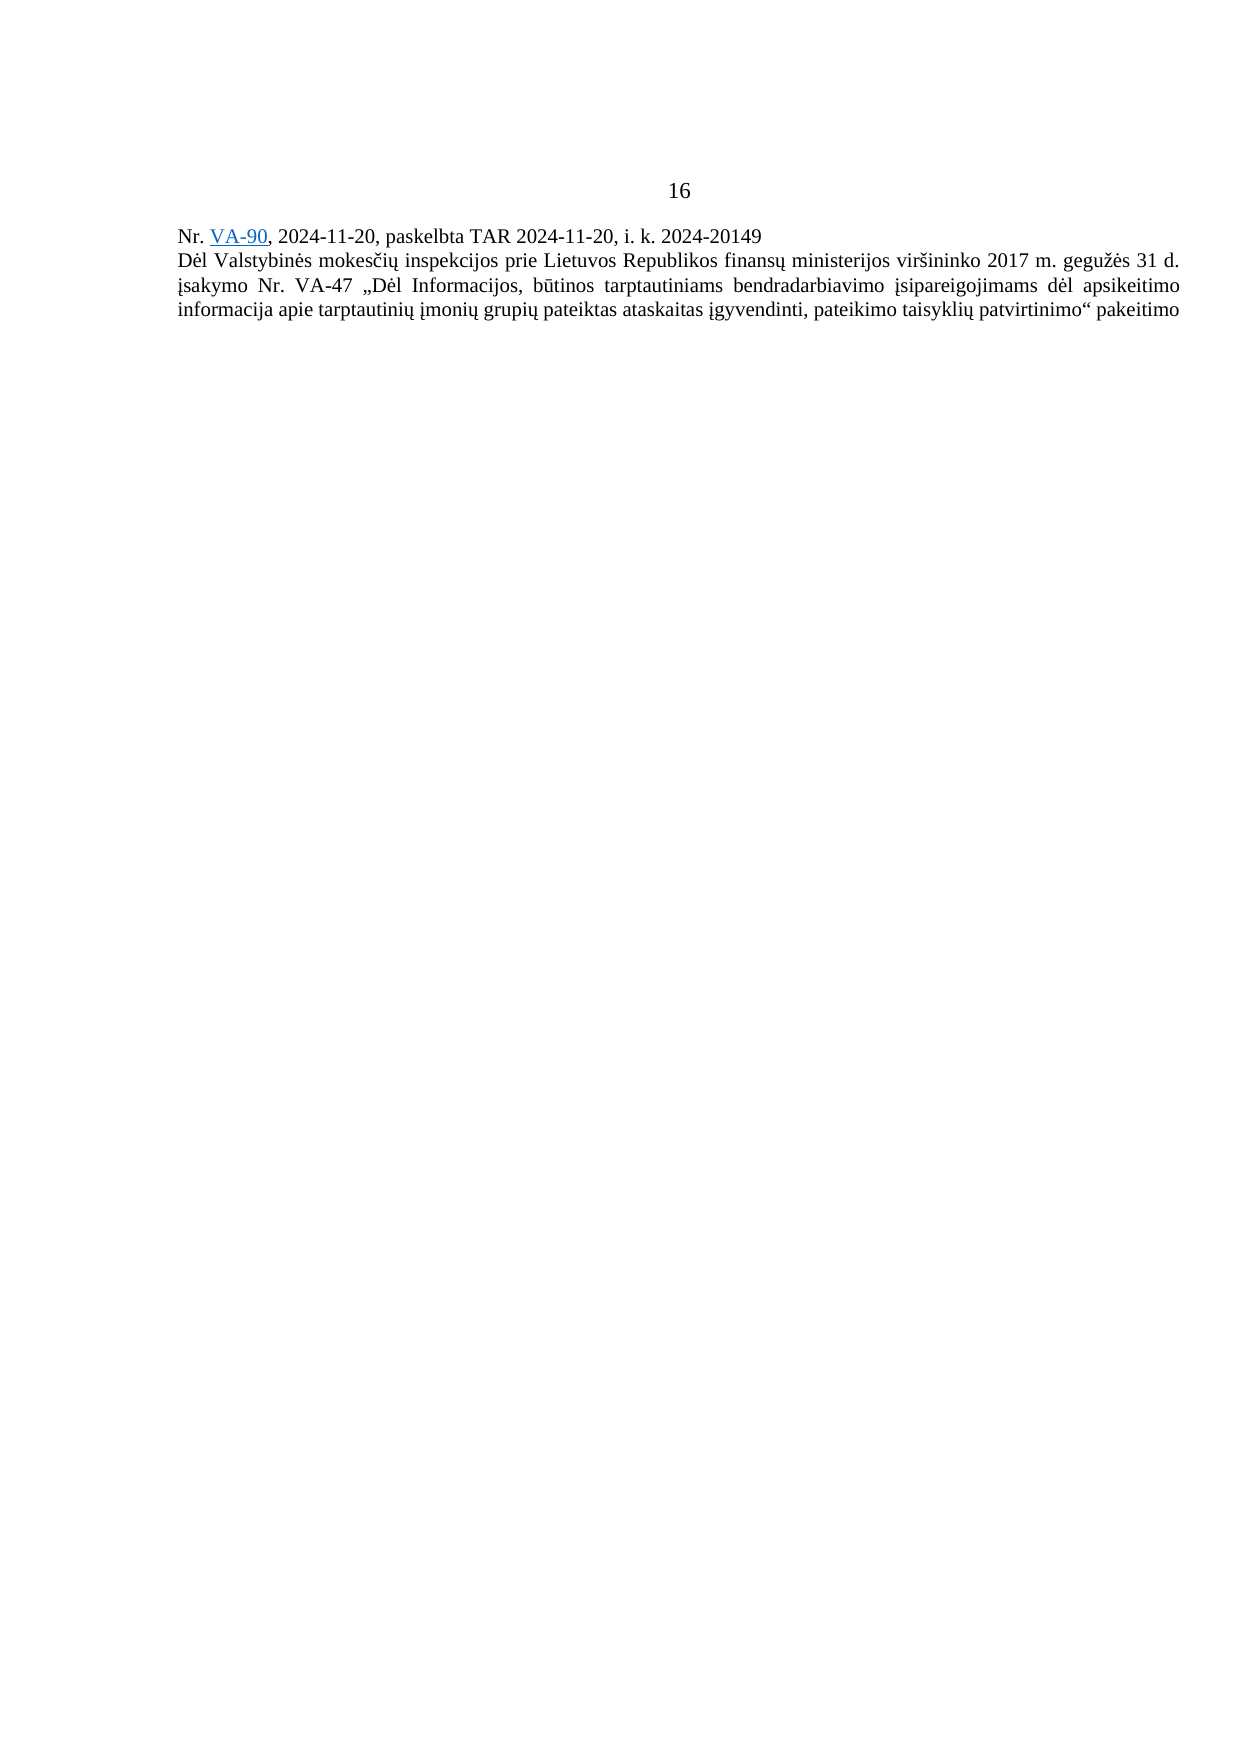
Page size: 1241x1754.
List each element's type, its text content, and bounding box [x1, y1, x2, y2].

text Dėl Valstybinės mokesčių inspekcijos prie Lietuvos Republikos finansų ministerijos viršininko 2017 m. gegužės 31 d. įsakymo Nr. VA-47 „Dėl Informacijos, būtinos tarptautiniams bendradarbiavimo įsipareigojimams dėl apsikeitimo informacija apie tarptautinių įmonių grupių pateiktas ataskaitas įgyvendinti, pateikimo taisyklių patvirtinimo“ pakeitimo [177, 248, 1181, 321]
text Nr. VA-90, 2024-11-20, paskelbta TAR 2024-11-20, i. k. 2024-20149 [177, 224, 1181, 248]
